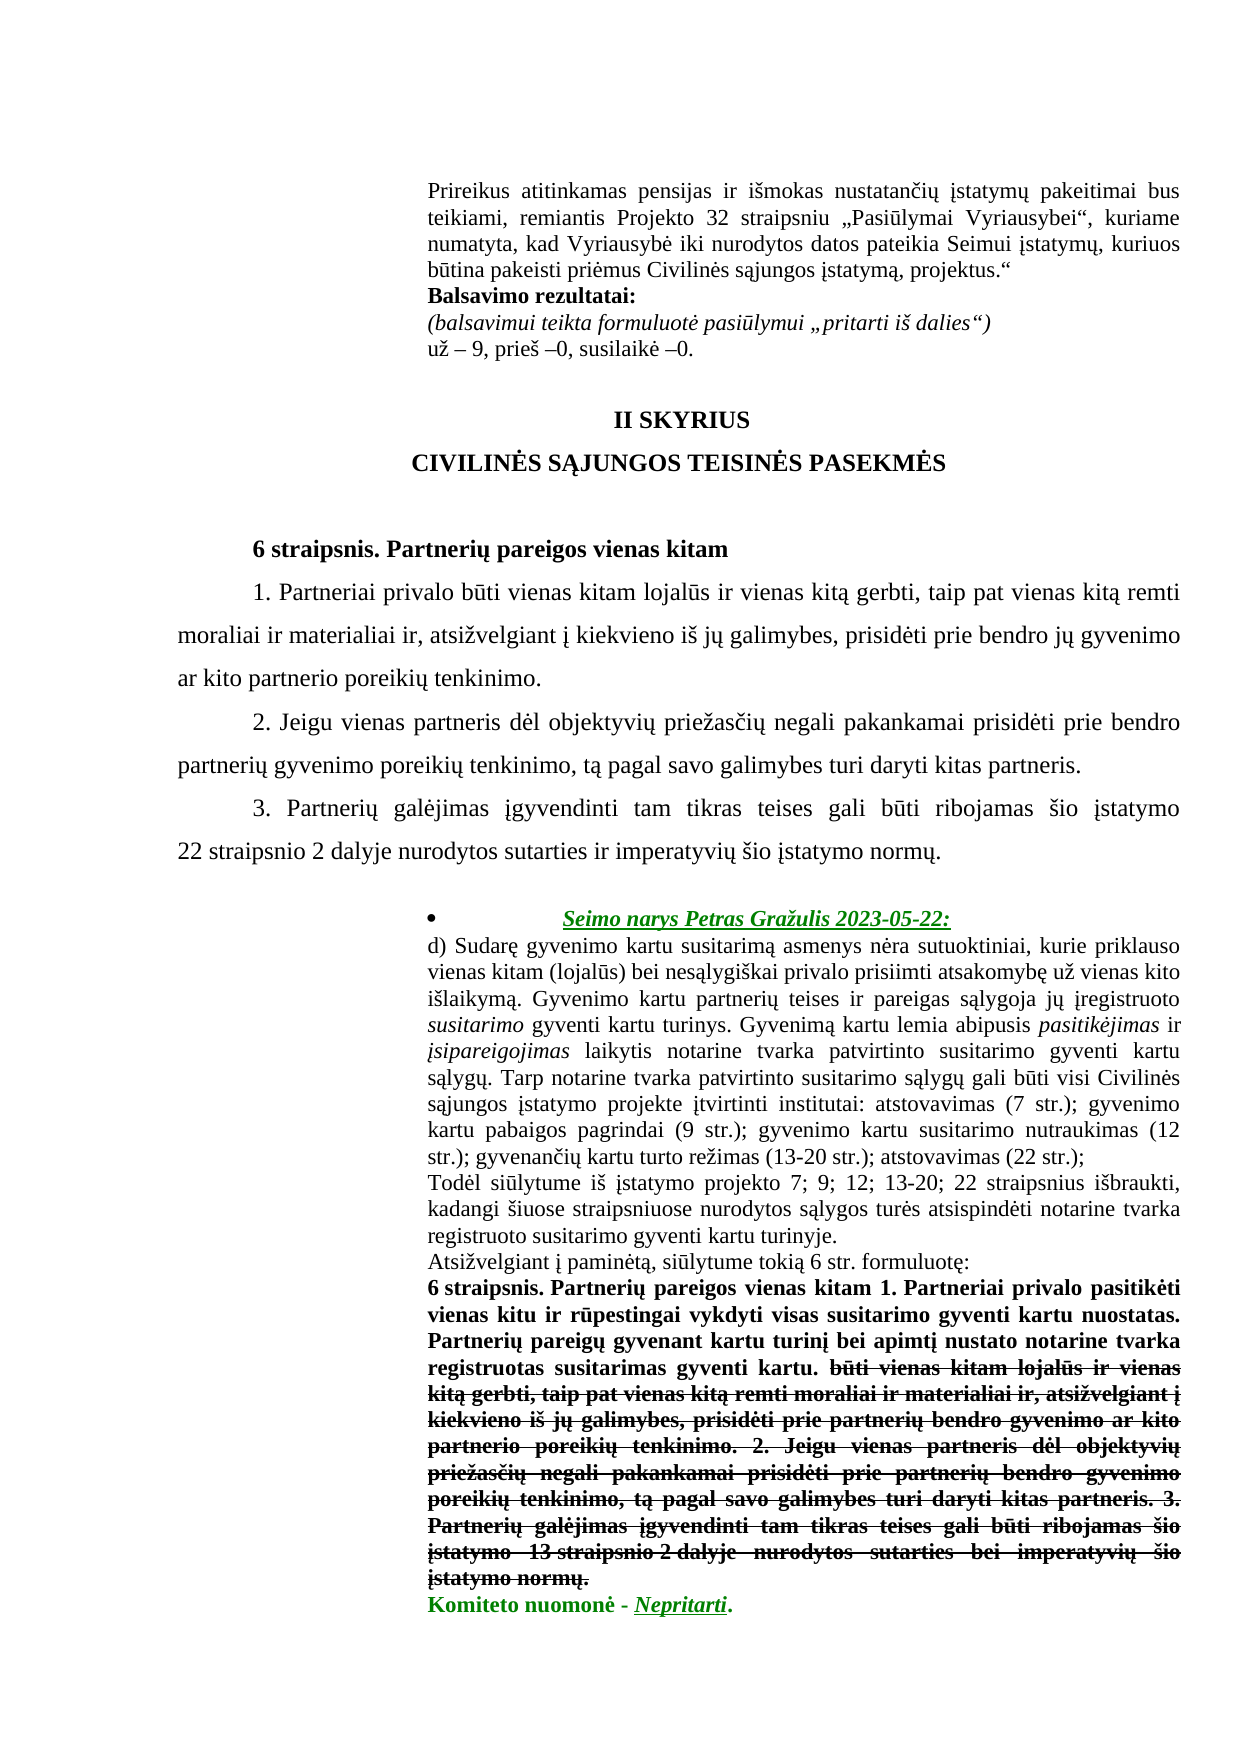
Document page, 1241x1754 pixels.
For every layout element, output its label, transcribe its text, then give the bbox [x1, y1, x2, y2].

text Komiteto nuomonė - Nepritarti. [427, 1591, 1181, 1617]
text 6 straipsnis. Partnerių pareigos vienas kitam [177, 534, 1181, 563]
text 6 straipsnis. Partnerių pareigos vienas kitam 1. Partneriai privalo pasitikėti vienas kitu ir rūpestingai vykdyti visas susitarimo gyventi kartu nuostatas. Partnerių pareigų gyvenant kartu turinį bei apimtį nustato notarine tvarka registruotas susitarimas gyventi kartu. būti vienas kitam lojalūs ir vienas kitą gerbti, taip pat vienas kitą remti moraliai ir materialiai ir, atsižvelgiant į kiekvieno iš jų galimybes, prisidėti prie partnerių bendro gyvenimo ar kito partnerio poreikių tenkinimo. 2. Jeigu vienas partneris dėl objektyvių priežasčių negali pakankamai prisidėti prie partnerių bendro gyvenimo poreikių tenkinimo, tą pagal savo galimybes turi daryti kitas partneris. 3. Partnerių galėjimas įgyvendinti tam tikras teises gali būti ribojamas šio įstatymo 13 straipsnio 2 dalyje nurodytos sutarties bei imperatyvių šio įstatymo normų. [427, 1475, 1181, 1500]
text 6 straipsnis. Partnerių pareigos vienas kitam 1. Partneriai privalo pasitikėti vienas kitu ir rūpestingai vykdyti visas susitarimo gyventi kartu nuostatas. Partnerių pareigų gyvenant kartu turinį bei apimtį nustato notarine tvarka registruotas susitarimas gyventi kartu. būti vienas kitam lojalūs ir vienas kitą gerbti, taip pat vienas kitą remti moraliai ir materialiai ir, atsižvelgiant į kiekvieno iš jų galimybes, prisidėti prie partnerių bendro gyvenimo ar kito partnerio poreikių tenkinimo. 2. Jeigu vienas partneris dėl objektyvių priežasčių negali pakankamai prisidėti prie partnerių bendro gyvenimo poreikių tenkinimo, tą pagal savo galimybes turi daryti kitas partneris. 3. Partnerių galėjimas įgyvendinti tam tikras teises gali būti ribojamas šio įstatymo 13 straipsnio 2 dalyje nurodytos sutarties bei imperatyvių šio įstatymo normų. [427, 1527, 1181, 1552]
text 6 straipsnis. Partnerių pareigos vienas kitam 1. Partneriai privalo pasitikėti vienas kitu ir rūpestingai vykdyti visas susitarimo gyventi kartu nuostatas. Partnerių pareigų gyvenant kartu turinį bei apimtį nustato notarine tvarka registruotas susitarimas gyventi kartu. būti vienas kitam lojalūs ir vienas kitą gerbti, taip pat vienas kitą remti moraliai ir materialiai ir, atsižvelgiant į kiekvieno iš jų galimybes, prisidėti prie partnerių bendro gyvenimo ar kito partnerio poreikių tenkinimo. 2. Jeigu vienas partneris dėl objektyvių priežasčių negali pakankamai prisidėti prie partnerių bendro gyvenimo poreikių tenkinimo, tą pagal savo galimybes turi daryti kitas partneris. 3. Partnerių galėjimas įgyvendinti tam tikras teises gali būti ribojamas šio įstatymo 13 straipsnio 2 dalyje nurodytos sutarties bei imperatyvių šio įstatymo normų. [427, 1395, 1181, 1421]
text 6 straipsnis. Partnerių pareigos vienas kitam 1. Partneriai privalo pasitikėti vienas kitu ir rūpestingai vykdyti visas susitarimo gyventi kartu nuostatas. Partnerių pareigų gyvenant kartu turinį bei apimtį nustato notarine tvarka registruotas susitarimas gyventi kartu. būti vienas kitam lojalūs ir vienas kitą gerbti, taip pat vienas kitą remti moraliai ir materialiai ir, atsižvelgiant į kiekvieno iš jų galimybes, prisidėti prie partnerių bendro gyvenimo ar kito partnerio poreikių tenkinimo. 2. Jeigu vienas partneris dėl objektyvių priežasčių negali pakankamai prisidėti prie partnerių bendro gyvenimo poreikių tenkinimo, tą pagal savo galimybes turi daryti kitas partneris. 3. Partnerių galėjimas įgyvendinti tam tikras teises gali būti ribojamas šio įstatymo 13 straipsnio 2 dalyje nurodytos sutarties bei imperatyvių šio įstatymo normų. [427, 1501, 1181, 1526]
text Prireikus atitinkamas pensijas ir išmokas nustatančių įstatymų pakeitimai bus teikiami, remiantis Projekto 32 straipsniu „Pasiūlymai Vyriausybei“, kuriame numatyta, kad Vyriausybė iki nurodytos datos pateikia Seimui įstatymų, kuriuos būtina pakeisti priėmus Civilinės sąjungos įstatymą, projektus.“ [427, 177, 1181, 283]
text  Seimo narys Petras Gražulis 2023-05-22: [427, 906, 1181, 932]
text (balsavimui teikta formuluotė pasiūlymui „pritarti iš dalies“) [427, 309, 1181, 335]
text 3. Partnerių galėjimas įgyvendinti tam tikras teises gali būti ribojamas šio įstatymo 22 straipsnio 2 dalyje nurodytos sutarties ir imperatyvių šio įstatymo normų. [177, 793, 1181, 865]
text II SKYRIUS [177, 405, 1186, 433]
text d) Sudarę gyvenimo kartu susitarimą asmenys nėra sutuoktiniai, kurie priklauso vienas kitam (lojalūs) bei nesąlygiškai privalo prisiimti atsakomybę už vienas kito išlaikymą. Gyvenimo kartu partnerių teises ir pareigas sąlygoja jų įregistruoto susitarimo gyventi kartu turinys. Gyvenimą kartu lemia abipusis pasitikėjimas ir įsipareigojimas laikytis notarine tvarka patvirtinto susitarimo gyventi kartu sąlygų. Tarp notarine tvarka patvirtinto susitarimo sąlygų gali būti visi Civilinės sąjungos įstatymo projekte įtvirtinti institutai: atstovavimas (7 str.); gyvenimo kartu pabaigos pagrindai (9 str.); gyvenimo kartu susitarimo nutraukimas (12 str.); gyvenančių kartu turto režimas (13-20 str.); atstovavimas (22 str.); [427, 932, 1181, 1169]
text Todėl siūlytume iš įstatymo projekto 7; 9; 12; 13-20; 22 straipsnius išbraukti, kadangi šiuose straipsniuose nurodytos sąlygos turės atsispindėti notarine tvarka registruoto susitarimo gyventi kartu turinyje. [427, 1169, 1181, 1248]
text 6 straipsnis. Partnerių pareigos vienas kitam 1. Partneriai privalo pasitikėti vienas kitu ir rūpestingai vykdyti visas susitarimo gyventi kartu nuostatas. Partnerių pareigų gyvenant kartu turinį bei apimtį nustato notarine tvarka registruotas susitarimas gyventi kartu. būti vienas kitam lojalūs ir vienas kitą gerbti, taip pat vienas kitą remti moraliai ir materialiai ir, atsižvelgiant į kiekvieno iš jų galimybes, prisidėti prie partnerių bendro gyvenimo ar kito partnerio poreikių tenkinimo. 2. Jeigu vienas partneris dėl objektyvių priežasčių negali pakankamai prisidėti prie partnerių bendro gyvenimo poreikių tenkinimo, tą pagal savo galimybes turi daryti kitas partneris. 3. Partnerių galėjimas įgyvendinti tam tikras teises gali būti ribojamas šio įstatymo 13 straipsnio 2 dalyje nurodytos sutarties bei imperatyvių šio įstatymo normų. [427, 1554, 1181, 1591]
text 1. Partneriai privalo būti vienas kitam lojalūs ir vienas kitą gerbti, taip pat vienas kitą remti moraliai ir materialiai ir, atsižvelgiant į kiekvieno iš jų galimybes, prisidėti prie bendro jų gyvenimo ar kito partnerio poreikių tenkinimo. [177, 577, 1181, 692]
text 6 straipsnis. Partnerių pareigos vienas kitam 1. Partneriai privalo pasitikėti vienas kitu ir rūpestingai vykdyti visas susitarimo gyventi kartu nuostatas. Partnerių pareigų gyvenant kartu turinį bei apimtį nustato notarine tvarka registruotas susitarimas gyventi kartu. būti vienas kitam lojalūs ir vienas kitą gerbti, taip pat vienas kitą remti moraliai ir materialiai ir, atsižvelgiant į kiekvieno iš jų galimybes, prisidėti prie partnerių bendro gyvenimo ar kito partnerio poreikių tenkinimo. 2. Jeigu vienas partneris dėl objektyvių priežasčių negali pakankamai prisidėti prie partnerių bendro gyvenimo poreikių tenkinimo, tą pagal savo galimybes turi daryti kitas partneris. 3. Partnerių galėjimas įgyvendinti tam tikras teises gali būti ribojamas šio įstatymo 13 straipsnio 2 dalyje nurodytos sutarties bei imperatyvių šio įstatymo normų. [427, 1422, 1181, 1447]
text CIVILINĖS SĄJUNGOS TEISINĖS PASEKMĖS [177, 448, 1186, 477]
text 2. Jeigu vienas partneris dėl objektyvių priežasčių negali pakankamai prisidėti prie bendro partnerių gyvenimo poreikių tenkinimo, tą pagal savo galimybes turi daryti kitas partneris. [177, 707, 1181, 778]
text 6 straipsnis. Partnerių pareigos vienas kitam 1. Partneriai privalo pasitikėti vienas kitu ir rūpestingai vykdyti visas susitarimo gyventi kartu nuostatas. Partnerių pareigų gyvenant kartu turinį bei apimtį nustato notarine tvarka registruotas susitarimas gyventi kartu. būti vienas kitam lojalūs ir vienas kitą gerbti, taip pat vienas kitą remti moraliai ir materialiai ir, atsižvelgiant į kiekvieno iš jų galimybes, prisidėti prie partnerių bendro gyvenimo ar kito partnerio poreikių tenkinimo. 2. Jeigu vienas partneris dėl objektyvių priežasčių negali pakankamai prisidėti prie partnerių bendro gyvenimo poreikių tenkinimo, tą pagal savo galimybes turi daryti kitas partneris. 3. Partnerių galėjimas įgyvendinti tam tikras teises gali būti ribojamas šio įstatymo 13 straipsnio 2 dalyje nurodytos sutarties bei imperatyvių šio įstatymo normų. [427, 1448, 1181, 1473]
text už – 9, prieš –0, susilaikė –0. [427, 335, 1181, 362]
text 6 straipsnis. Partnerių pareigos vienas kitam 1. Partneriai privalo pasitikėti vienas kitu ir rūpestingai vykdyti visas susitarimo gyventi kartu nuostatas. Partnerių pareigų gyvenant kartu turinį bei apimtį nustato notarine tvarka registruotas susitarimas gyventi kartu. būti vienas kitam lojalūs ir vienas kitą gerbti, taip pat vienas kitą remti moraliai ir materialiai ir, atsižvelgiant į kiekvieno iš jų galimybes, prisidėti prie partnerių bendro gyvenimo ar kito partnerio poreikių tenkinimo. 2. Jeigu vienas partneris dėl objektyvių priežasčių negali pakankamai prisidėti prie partnerių bendro gyvenimo poreikių tenkinimo, tą pagal savo galimybes turi daryti kitas partneris. 3. Partnerių galėjimas įgyvendinti tam tikras teises gali būti ribojamas šio įstatymo 13 straipsnio 2 dalyje nurodytos sutarties bei imperatyvių šio įstatymo normų. [427, 1274, 1181, 1394]
text Atsižvelgiant į paminėtą, siūlytume tokią 6 str. formuluotę: [427, 1248, 1181, 1274]
text Balsavimo rezultatai: [427, 283, 1181, 309]
